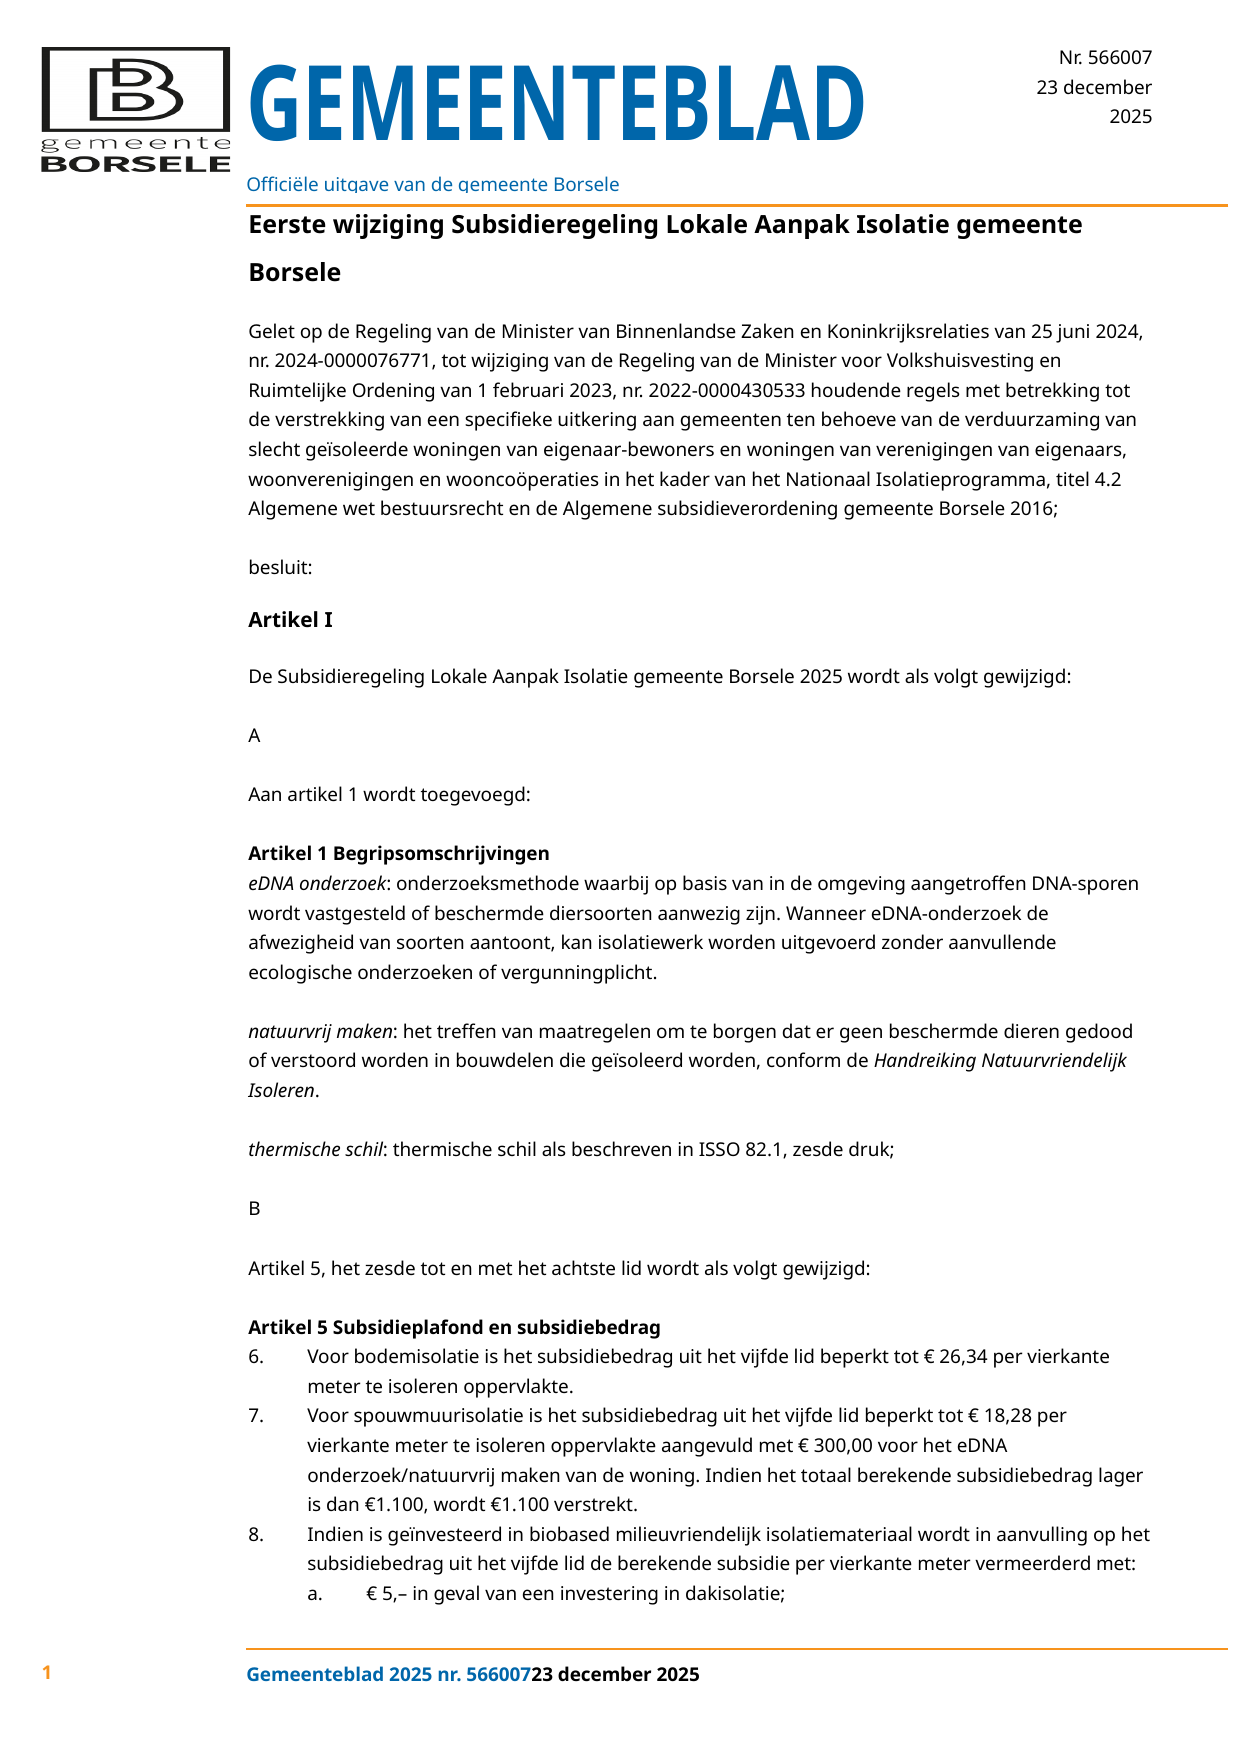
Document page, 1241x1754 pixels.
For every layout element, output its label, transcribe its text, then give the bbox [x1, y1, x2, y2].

list Voor spouwmuurisolatie is het subsidiebedrag uit het vijfde lid beperkt tot € 18,28 per vierkante meter te isoleren oppervlakte aangevuld met € 300,00 voor het eDNA onderzoek/natuurvrij maken van de woning. Indien het totaal berekende subsidiebedrag lager is dan €1.100, wordt €1.100 verstrekt. [248, 1403, 1152, 1517]
text B [248, 1196, 1152, 1221]
picture [41, 47, 231, 172]
text A [248, 722, 1152, 748]
text Aan artikel 1 wordt toegevoegd: [248, 781, 1152, 807]
text Artikel 1 Begripsomschrijvingen [248, 841, 1152, 866]
text De Subsidieregeling Lokale Aanpak Isolatie gemeente Borsele 2025 wordt als volgt gewijzigd: [248, 663, 1152, 689]
text Artikel 5 Subsidieplafond en subsidiebedrag [248, 1314, 1152, 1339]
text besluit: [248, 554, 1152, 580]
text Gelet op de Regeling van de Minister van Binnenlandse Zaken en Koninkrijksrelaties van 25 juni 2024, nr. 2024-0000076771, tot wijziging van de Regeling van de Minister voor Volkshuisvesting en Ruimtelijke Ordening van 1 februari 2023, nr. 2022-0000430533 houdende regels met betrekking tot de verstrekking van een specifieke uitkering aan gemeenten ten behoeve van de verduurzaming van slecht geïsoleerde woningen van eigenaar-bewoners en woningen van verenigingen van eigenaars, woonverenigingen en wooncoöperaties in het kader van het Nationaal Isolatieprogramma, titel 4.2 Algemene wet bestuursrecht en de Algemene subsidieverordening gemeente Borsele 2016; [248, 318, 1152, 521]
list Voor bodemisolatie is het subsidiebedrag uit het vijfde lid beperkt tot € 26,34 per vierkante meter te isoleren oppervlakte. [248, 1343, 1152, 1399]
text eDNA onderzoek: onderzoeksmethode waarbij op basis van in de omgeving aangetroffen DNA-sporen wordt vastgesteld of beschermde diersoorten aanwezig zijn. Wanneer eDNA-onderzoek de afwezigheid van soorten aantoont, kan isolatiewerk worden uitgevoerd zonder aanvullende ecologische onderzoeken of vergunningplicht. [248, 870, 1152, 984]
text thermische schil: thermische schil als beschreven in ISSO 82.1, zesde druk; [248, 1136, 1152, 1162]
text Artikel 5, het zesde tot en met het achtste lid wordt als volgt gewijzigd: [248, 1255, 1152, 1280]
list € 5,– in geval van een investering in dakisolatie; [307, 1580, 1152, 1606]
text Artikel I [248, 605, 1152, 633]
text Eerste wijziging Subsidieregeling Lokale Aanpak Isolatie gemeente Borsele [248, 207, 1152, 288]
list Indien is geïnvesteerd in biobased milieuvriendelijk isolatiemateriaal wordt in aanvulling op het subsidiebedrag uit het vijfde lid de berekende subsidie per vierkante meter vermeerderd met: [248, 1521, 1152, 1576]
text natuurvrij maken: het treffen van maatregelen om te borgen dat er geen beschermde dieren gedood of verstoord worden in bouwdelen die geïsoleerd worden, conform de Handreiking Natuurvriendelijk Isoleren. [248, 1018, 1152, 1103]
